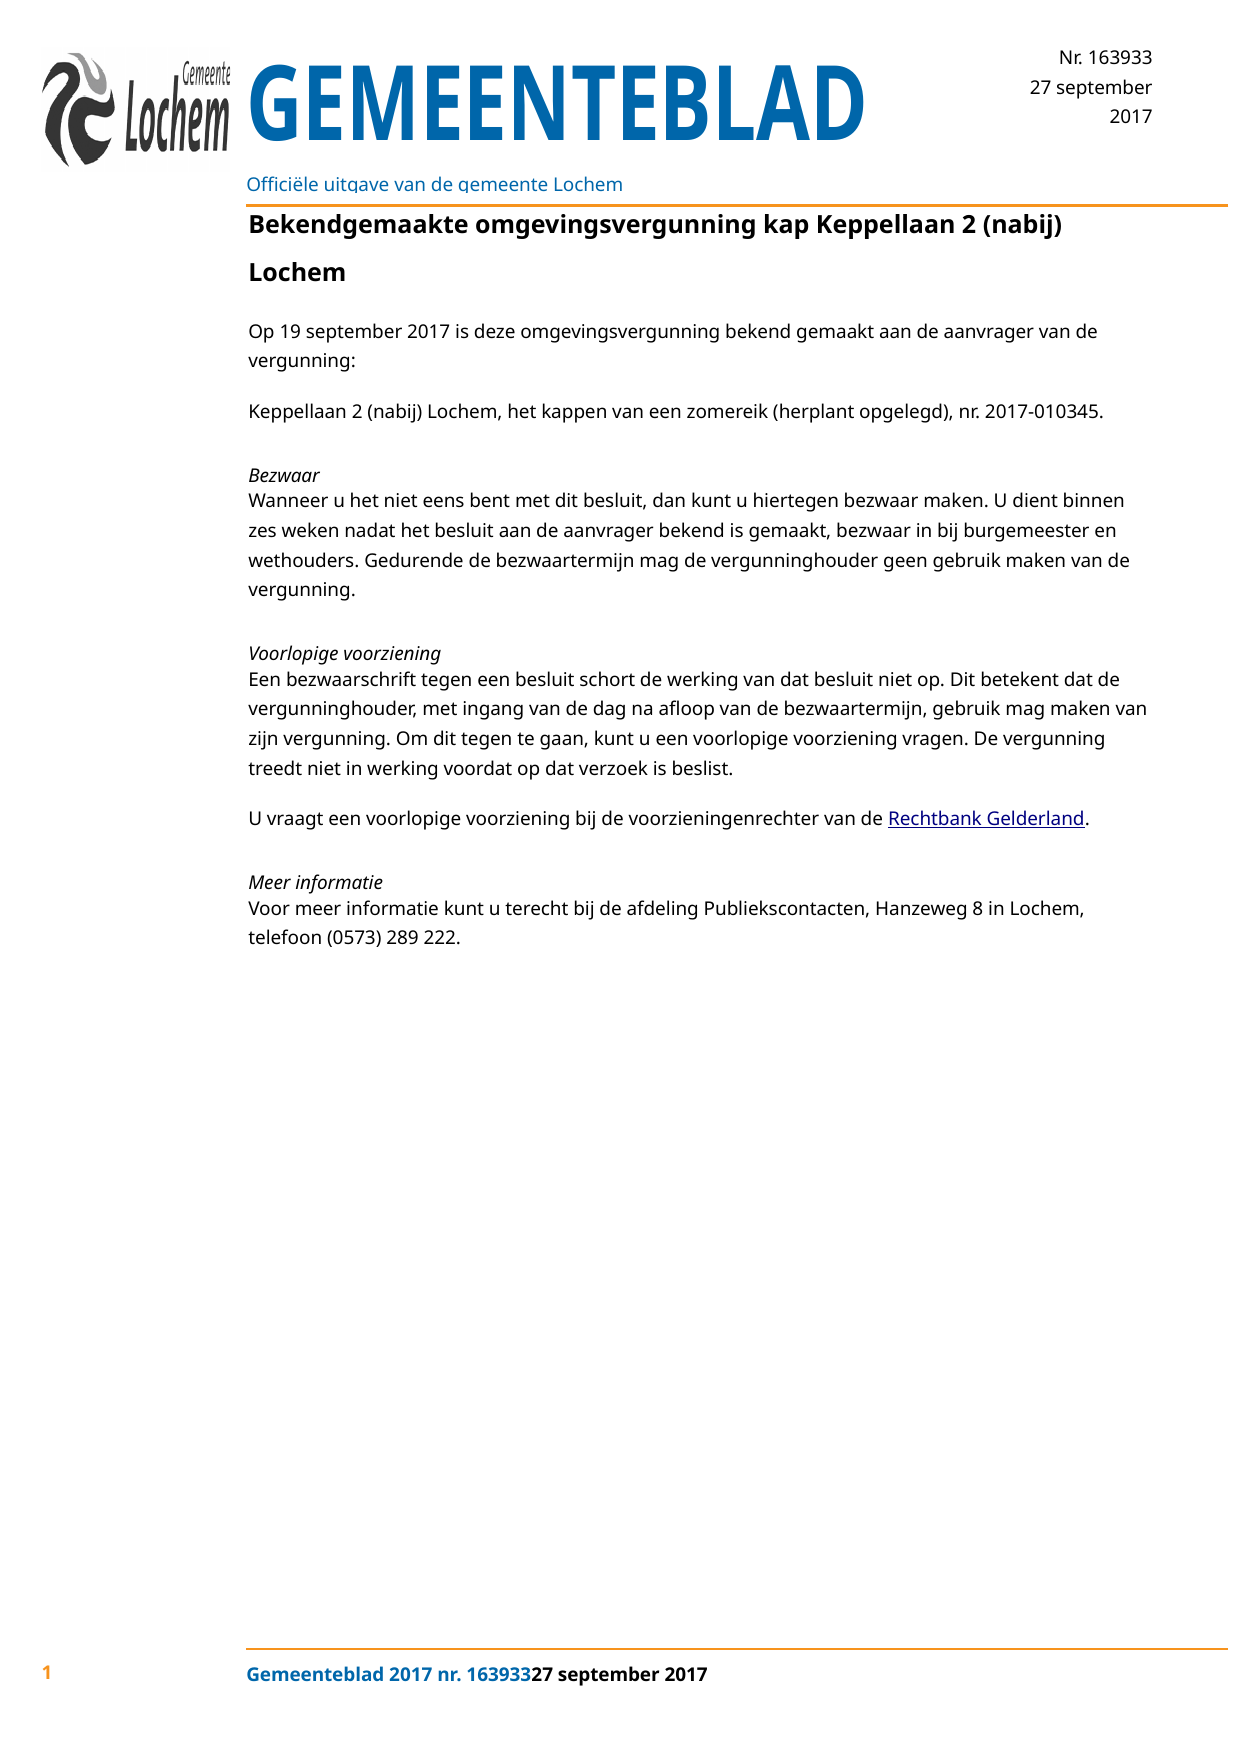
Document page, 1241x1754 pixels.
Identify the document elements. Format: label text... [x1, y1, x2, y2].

text Wanneer u het niet eens bent met dit besluit, dan kunt u hiertegen bezwaar maken. U dient binnen zes weken nadat het besluit aan de aanvrager bekend is gemaakt, bezwaar in bij burgemeester en wethouders. Gedurende de bezwaartermijn mag de vergunninghouder geen gebruik maken van de vergunning. [248, 488, 1152, 602]
text Keppellaan 2 (nabij) Lochem, het kappen van een zomereik (herplant opgelegd), nr. 2017-010345. [248, 398, 1152, 424]
text Meer informatie [248, 869, 1152, 895]
text Voor meer informatie kunt u terecht bij de afdeling Publiekscontacten, Hanzeweg 8 in Lochem, telefoon (0573) 289 222. [248, 895, 1152, 950]
text Bezwaar [248, 462, 1152, 488]
text Bekendgemaakte omgevingsvergunning kap Keppellaan 2 (nabij) Lochem [248, 207, 1152, 288]
text Op 19 september 2017 is deze omgevingsvergunning bekend gemaakt aan de aanvrager van de vergunning: [248, 318, 1152, 373]
text Voorlopige voorziening [248, 640, 1152, 666]
text U vraagt een voorlopige voorziening bij de voorzieningenrechter van de Rechtbank Gelderland. [248, 805, 1152, 831]
text Een bezwaarschrift tegen een besluit schort de werking van dat besluit niet op. Dit betekent dat de vergunninghouder, met ingang van de dag na afloop van de bezwaartermijn, gebruik mag maken van zijn vergunning. Om dit tegen te gaan, kunt u een voorlopige voorziening vragen. De vergunning treedt niet in werking voordat op dat verzoek is beslist. [248, 666, 1152, 781]
picture [41, 47, 231, 172]
